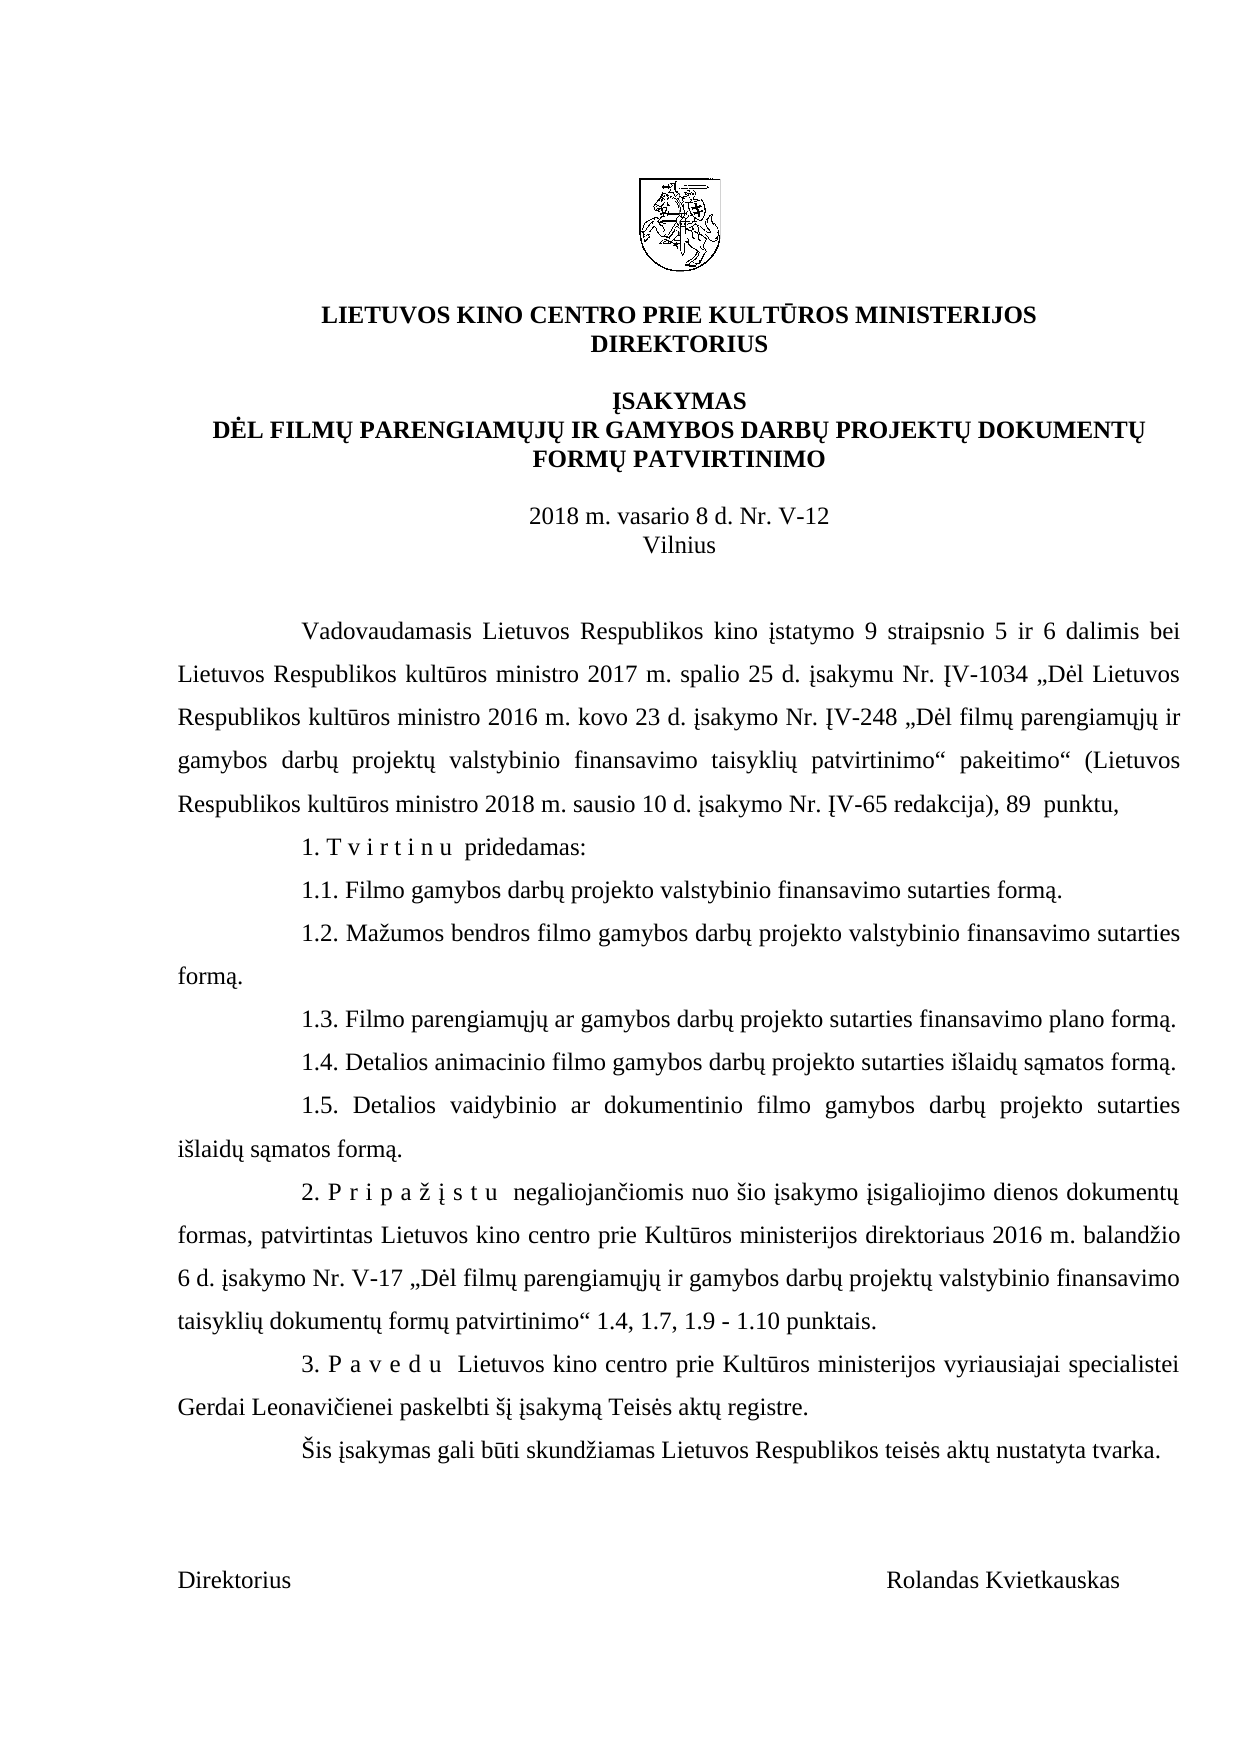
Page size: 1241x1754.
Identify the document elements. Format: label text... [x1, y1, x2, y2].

text ĮSAKYMAS [177, 386, 1181, 415]
text DĖL FILMŲ PARENGIAMŲJŲ IR GAMYBOS DARBŲ PROJEKTŲ DOKUMENTŲ FORMŲ PATVIRTINIMO [177, 415, 1181, 472]
text 1.5. Detalios vaidybinio ar dokumentinio filmo gamybos darbų projekto sutarties išlaidų sąmatos formą. [177, 1091, 1181, 1162]
text 3. P a v e d u Lietuvos kino centro prie Kultūros ministerijos vyriausiajai specialistei Gerdai Leonavičienei paskelbti šį įsakymą Teisės aktų registre. [177, 1349, 1181, 1421]
text Šis įsakymas gali būti skundžiamas Lietuvos Respublikos teisės aktų nustatyta tvarka. [177, 1436, 1181, 1464]
text 1.2. Mažumos bendros filmo gamybos darbų projekto valstybinio finansavimo sutarties formą. [177, 918, 1181, 990]
text 1.4. Detalios animacinio filmo gamybos darbų projekto sutarties išlaidų sąmatos formą. [177, 1047, 1181, 1076]
text 1.3. Filmo parengiamųjų ar gamybos darbų projekto sutarties finansavimo plano formą. [177, 1004, 1181, 1033]
text DIREKTORIUS [177, 329, 1181, 357]
text Vilnius [177, 530, 1181, 559]
text LIETUVOS KINO CENTRO PRIE KULTŪROS MINISTERIJOS [177, 300, 1181, 329]
text 1.1. Filmo gamybos darbų projekto valstybinio finansavimo sutarties formą. [177, 875, 1181, 904]
text 1. T v i r t i n u pridedamas: [177, 832, 1181, 861]
text 2018 m. vasario 8 d. Nr. V-12 [177, 501, 1181, 530]
text Direktorius Rolandas Kvietkauskas [177, 1565, 1181, 1594]
text 2. P r i p a ž į s t u negaliojančiomis nuo šio įsakymo įsigaliojimo dienos dokumentų formas, patvirtintas Lietuvos kino centro prie Kultūros ministerijos direktoriaus 2016 m. balandžio 6 d. įsakymo Nr. V-17 „Dėl filmų parengiamųjų ir gamybos darbų projektų valstybinio finansavimo taisyklių dokumentų formų patvirtinimo“ 1.4, 1.7, 1.9 - 1.10 punktais. [177, 1177, 1181, 1335]
text Vadovaudamasis Lietuvos Respublikos kino įstatymo 9 straipsnio 5 ir 6 dalimis bei Lietuvos Respublikos kultūros ministro 2017 m. spalio 25 d. įsakymu Nr. ĮV-1034 „Dėl Lietuvos Respublikos kultūros ministro 2016 m. kovo 23 d. įsakymo Nr. ĮV-248 „Dėl filmų parengiamųjų ir gamybos darbų projektų valstybinio finansavimo taisyklių patvirtinimo“ pakeitimo“ (Lietuvos Respublikos kultūros ministro 2018 m. sausio 10 d. įsakymo Nr. ĮV-65 redakcija), 89 punktu, [177, 616, 1181, 817]
